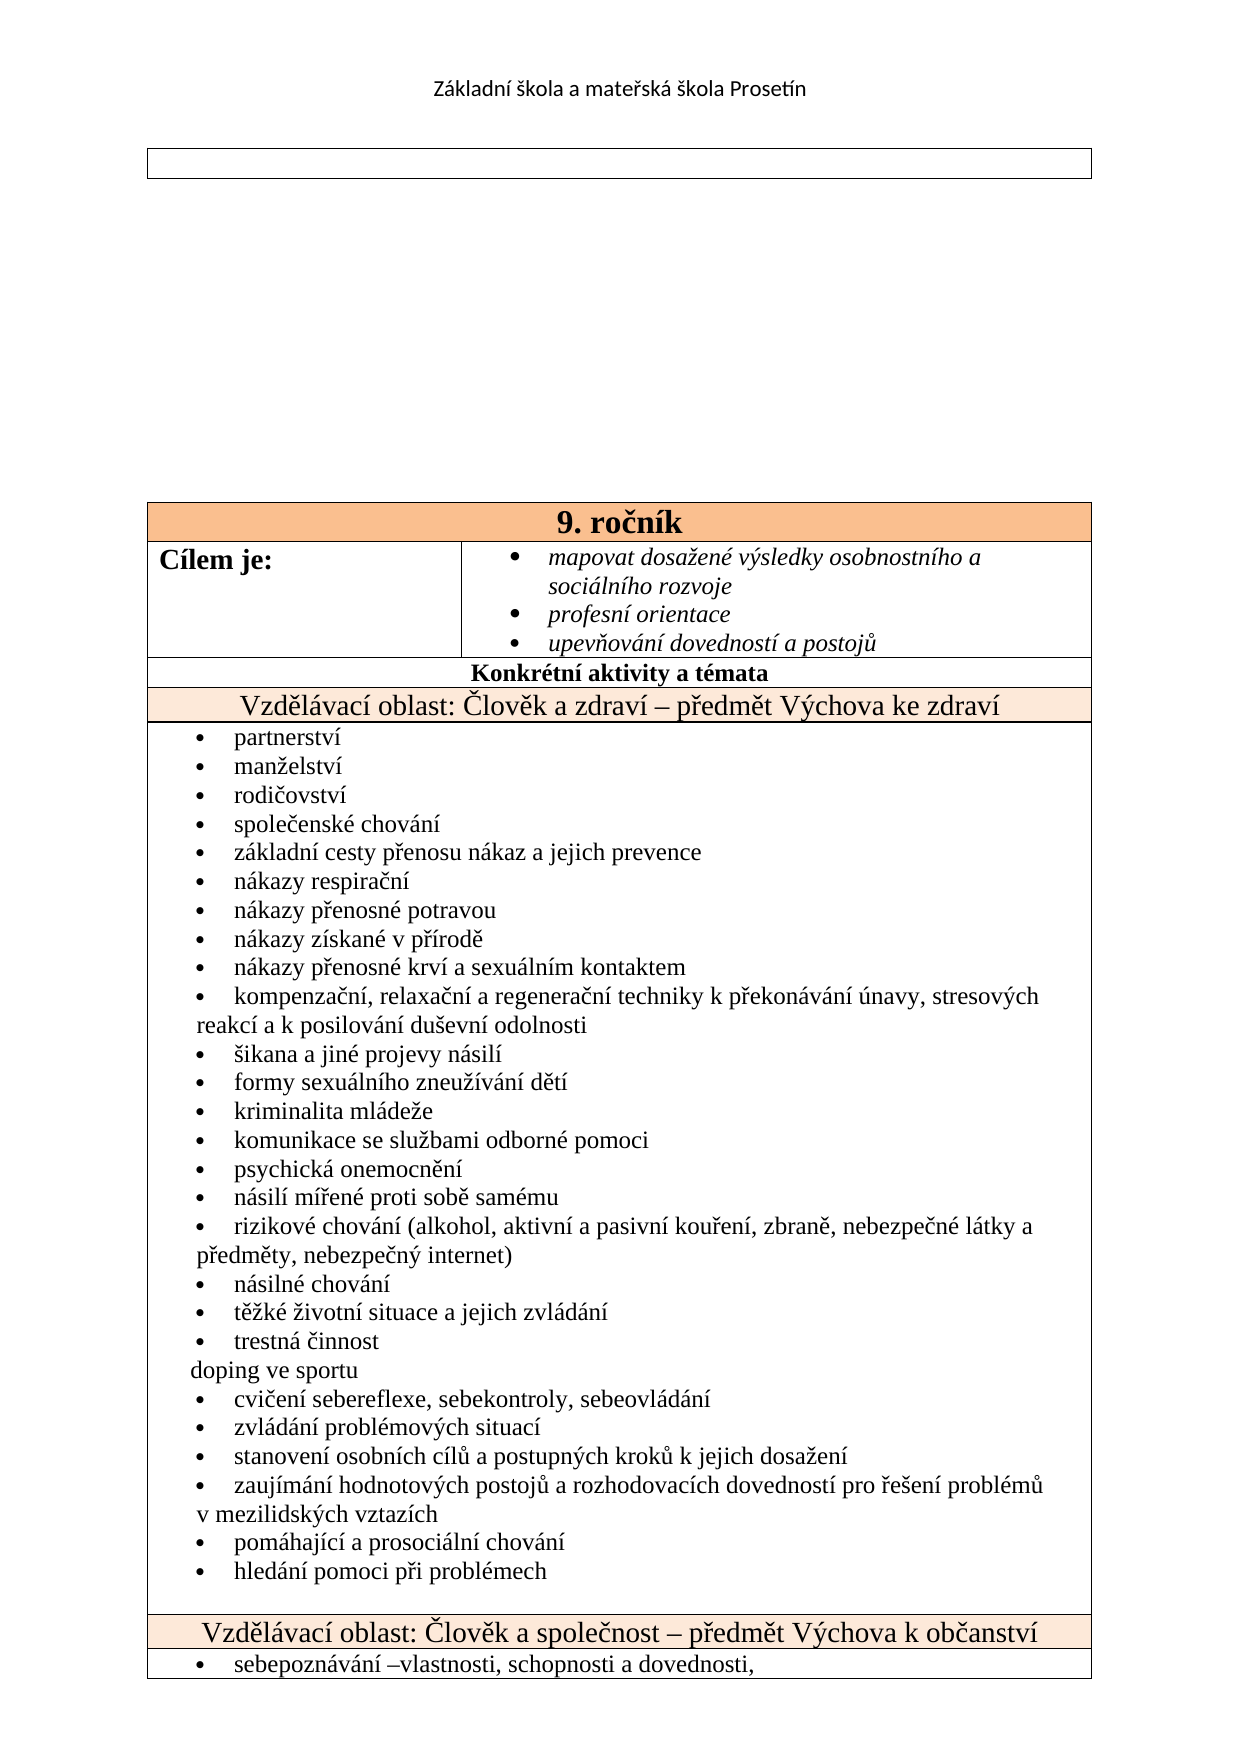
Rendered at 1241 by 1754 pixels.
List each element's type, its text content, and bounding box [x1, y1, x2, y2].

table_cell mapovat dosažené výsledky osobnostního a sociálního rozvoje profesní orientace upevňování dovedností a postojů [462, 542, 1091, 657]
table_cell Cílem je: [148, 542, 461, 657]
table_cell partnerství manželství rodičovství společenské chování základní cesty přenosu nákaz a jejich prevence nákazy respirační nákazy přenosné potravou nákazy získané v přírodě nákazy přenosné krví a sexuálním kontaktem kompenzační, relaxační a regenerační techniky k překonávání únavy, stresových reakcí a k posilování duševní odolnosti šikana a jiné projevy násilí formy sexuálního zneužívání dětí kriminalita mládeže komunikace se službami odborné pomoci psychická onemocnění násilí mířené proti sobě samému rizikové chování (alkohol, aktivní a pasivní kouření, zbraně, nebezpečné látky a předměty, nebezpečný internet) násilné chování těžké životní situace a jejich zvládání trestná činnost doping ve sportu cvičení sebereflexe, sebekontroly, sebeovládání zvládání problémových situací stanovení osobních cílů a postupných kroků k jejich dosažení zaujímání hodnotových postojů a rozhodovacích dovedností pro řešení problémů v mezilidských vztazích pomáhající a prosociální chování hledání pomoci při problémech [148, 723, 1091, 1614]
table_cell sebepoznávání –vlastnosti, schopnosti a dovednosti, plánování vlastní budoucnosti základní lidská práva práva dítěte, jejich ochrana úprava lidských práv a práv dětí v dokumentech poškozování lidských práv diskriminace druhy a postihy protiprávního jednání včetně korupce trestní postižitelnost [148, 1649, 1091, 1678]
table_header 9. ročník [148, 503, 1091, 541]
table_cell Vzdělávací oblast: Člověk a společnost – předmět Výchova k občanství [148, 1615, 1091, 1648]
table_cell [148, 149, 1091, 177]
table_cell Konkrétní aktivity a témata [148, 658, 1091, 687]
table_cell Vzdělávací oblast: Člověk a zdraví – předmět Výchova ke zdraví [148, 688, 1091, 721]
